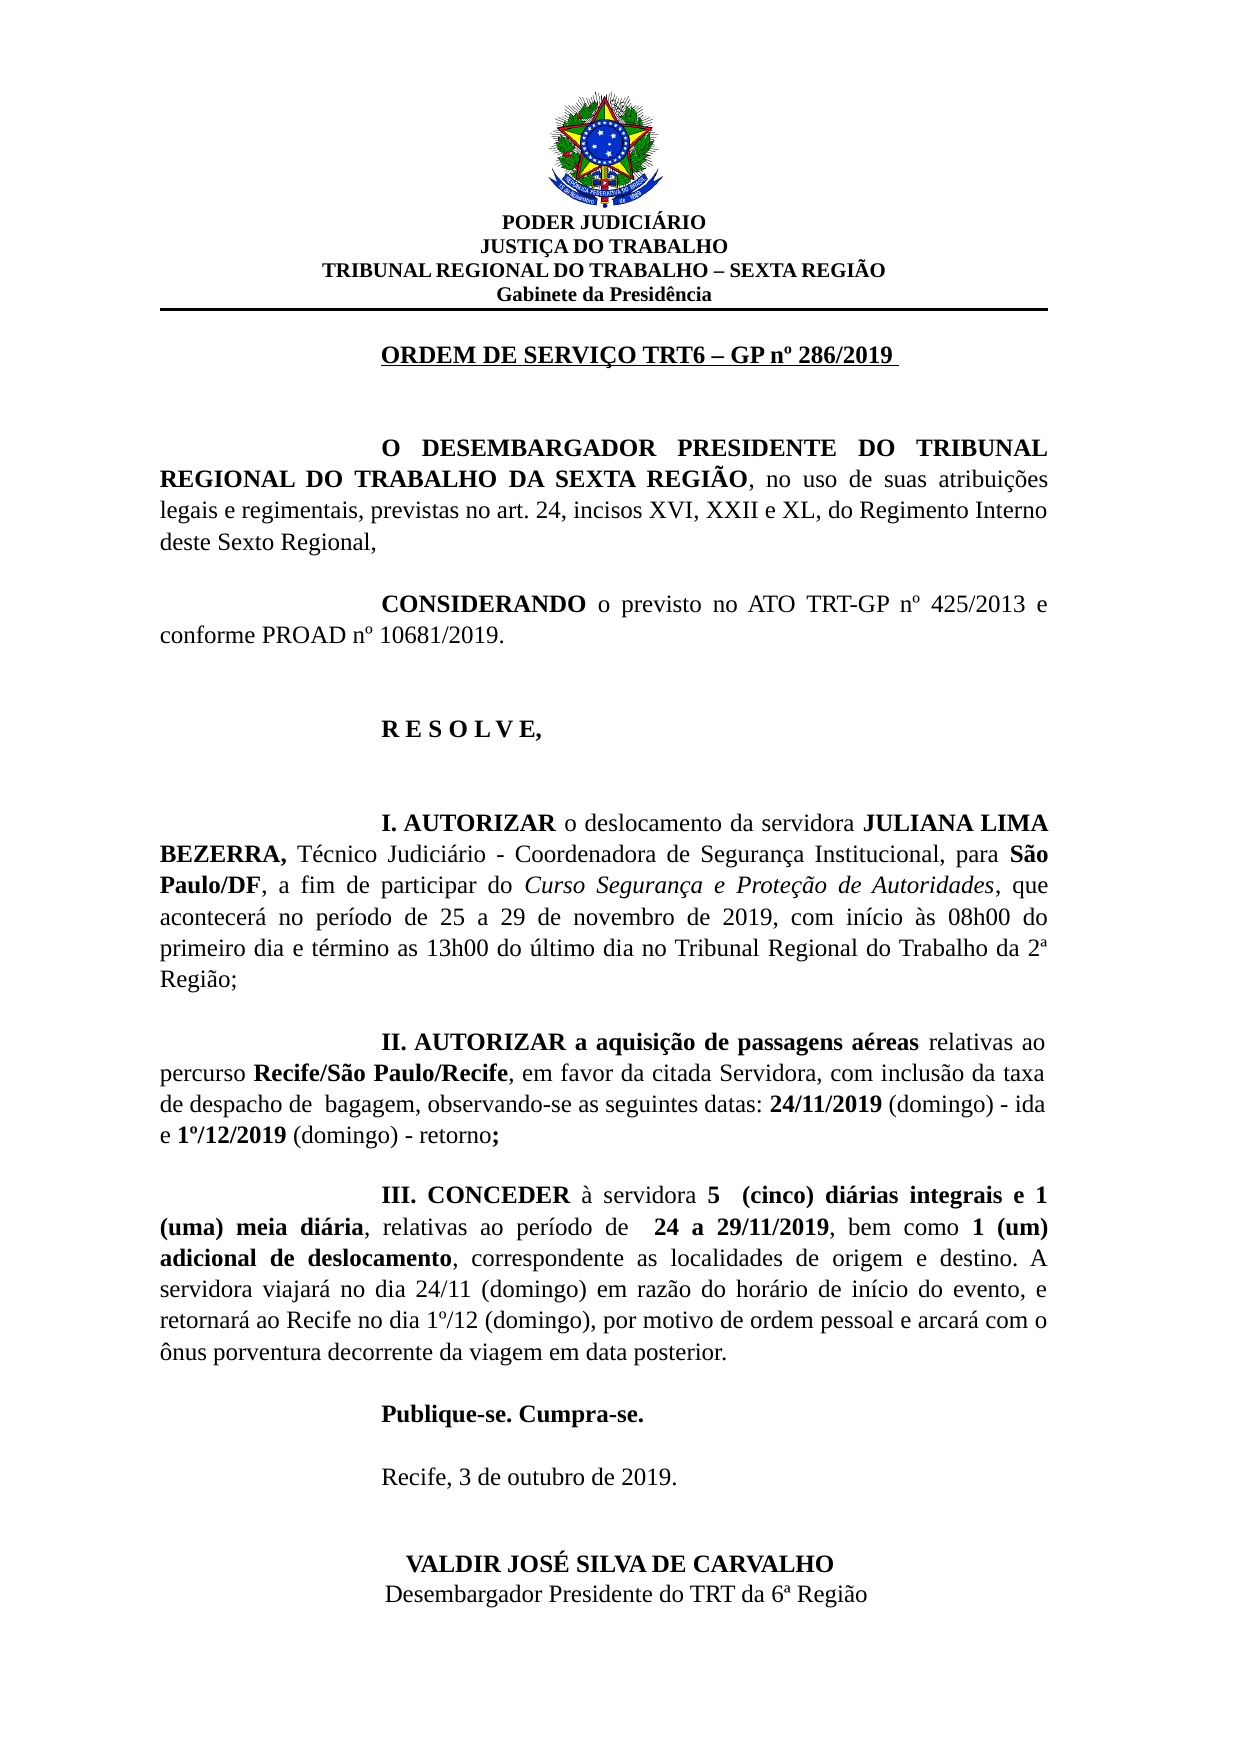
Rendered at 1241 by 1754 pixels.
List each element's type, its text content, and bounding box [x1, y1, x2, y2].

subtitle ORDEM DE SERVIÇO TRT6 – GP nº 286/2019 [218, 340, 1048, 369]
text Publique-se. Cumpra-se. [159, 1397, 1048, 1429]
text O DESEMBARGADOR PRESIDENTE DO TRIBUNAL REGIONAL DO TRABALHO DA SEXTA REGIÃO, no uso de suas atribuições legais e regimentais, previstas no art. 24, incisos XVI, XXII e XL, do Regimento Interno deste Sexto Regional, [159, 431, 1048, 556]
text II. AUTORIZAR a aquisição de passagens aéreas relativas ao percurso Recife/São Paulo/Recife, em favor da citada Servidora, com inclusão da taxa de despacho de bagagem, observando-se as seguintes datas: 24/11/2019 (domingo) - ida e 1º/12/2019 (domingo) - retorno; [159, 1025, 1045, 1150]
text III. CONCEDER à servidora 5 (cinco) diárias integrais e 1 (uma) meia diária, relativas ao período de 24 a 29/11/2019, bem como 1 (um) adicional de deslocamento, correspondente as localidades de origem e destino. A servidora viajará no dia 24/11 (domingo) em razão do horário de início do evento, e retornará ao Recife no dia 1º/12 (domingo), por motivo de ordem pessoal e arcará com o ônus porventura decorrente da viagem em data posterior. [159, 1179, 1048, 1366]
text I. AUTORIZAR o deslocamento da servidora JULIANA LIMA BEZERRA, Técnico Judiciário - Coordenadora de Segurança Institucional, para São Paulo/DF, a fim de participar do Curso Segurança e Proteção de Autoridades, que acontecerá no período de 25 a 29 de novembro de 2019, com início às 08h00 do primeiro dia e término as 13h00 do último dia no Tribunal Regional do Trabalho da 2ª Região; [159, 806, 1048, 994]
text VALDIR JOSÉ SILVA DE CARVALHO [218, 1549, 960, 1577]
text Recife, 3 de outubro de 2019. [159, 1460, 1048, 1491]
text CONSIDERANDO o previsto no ATO TRT-GP nº 425/2013 e conforme PROAD nº 10681/2019. [159, 587, 1048, 650]
text Desembargador Presidente do TRT da 6ª Região [159, 1577, 960, 1609]
picture [542, 88, 666, 210]
text R E S O L V E, [159, 712, 1048, 744]
